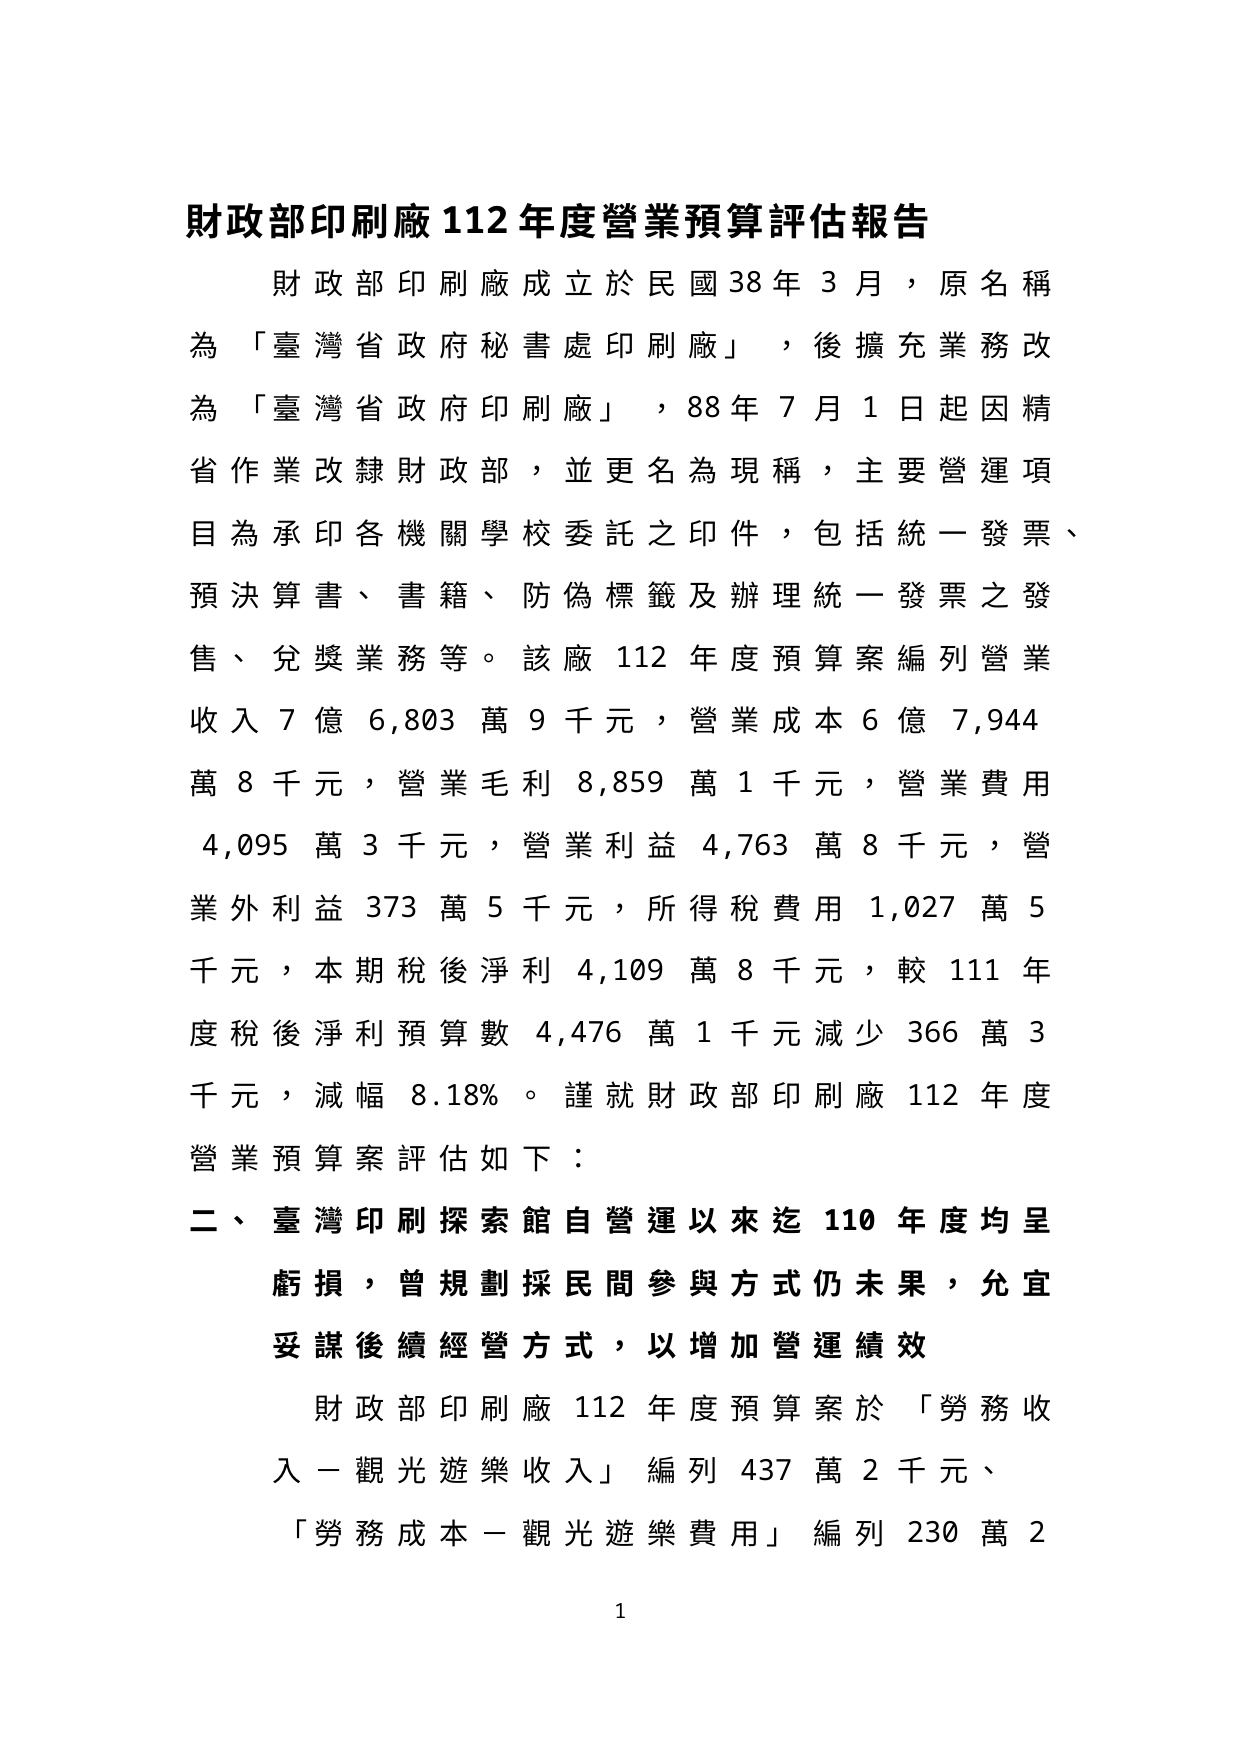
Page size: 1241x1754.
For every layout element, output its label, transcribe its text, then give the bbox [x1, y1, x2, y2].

text 財政部印刷廠112年度營業預算評估報告 [183, 177, 1058, 240]
text 二、臺灣印刷探索館自營運以來迄110年度均呈虧損，曾規劃採民間參與方式仍未果，允宜妥謀後續經營方式，以增加營運績效 [183, 1177, 1058, 1365]
text 財政部印刷廠成立於民國38年3月，原名稱為「臺灣省政府秘書處印刷廠」，後擴充業務改為「臺灣省政府印刷廠」，88年7月1日起因精省作業改隸財政部，並更名為現稱，主要營運項目為承印各機關學校委託之印件，包括統一發票、預決算書、書籍、防偽標籤及辦理統一發票之發售、兌獎業務等。該廠112年度預算案編列營業收入7億6,803萬9千元，營業成本6億7,944萬8千元，營業毛利8,859萬1千元，營業費用4,095萬3千元，營業利益4,763萬8千元，營業外利益373萬5千元，所得稅費用1,027萬5千元，本期稅後淨利4,109萬8千元，較111年度稅後淨利預算數4,476萬1千元減少366萬3千元，減幅8.18%。謹就財政部印刷廠112年度營業預算案評估如下： [183, 240, 1058, 1177]
text 財政部印刷廠112年度預算案於「勞務收入－觀光遊樂收入」編列437萬2千元、「勞務成本－觀光遊樂費用」編列230萬2 [242, 1365, 1058, 1552]
